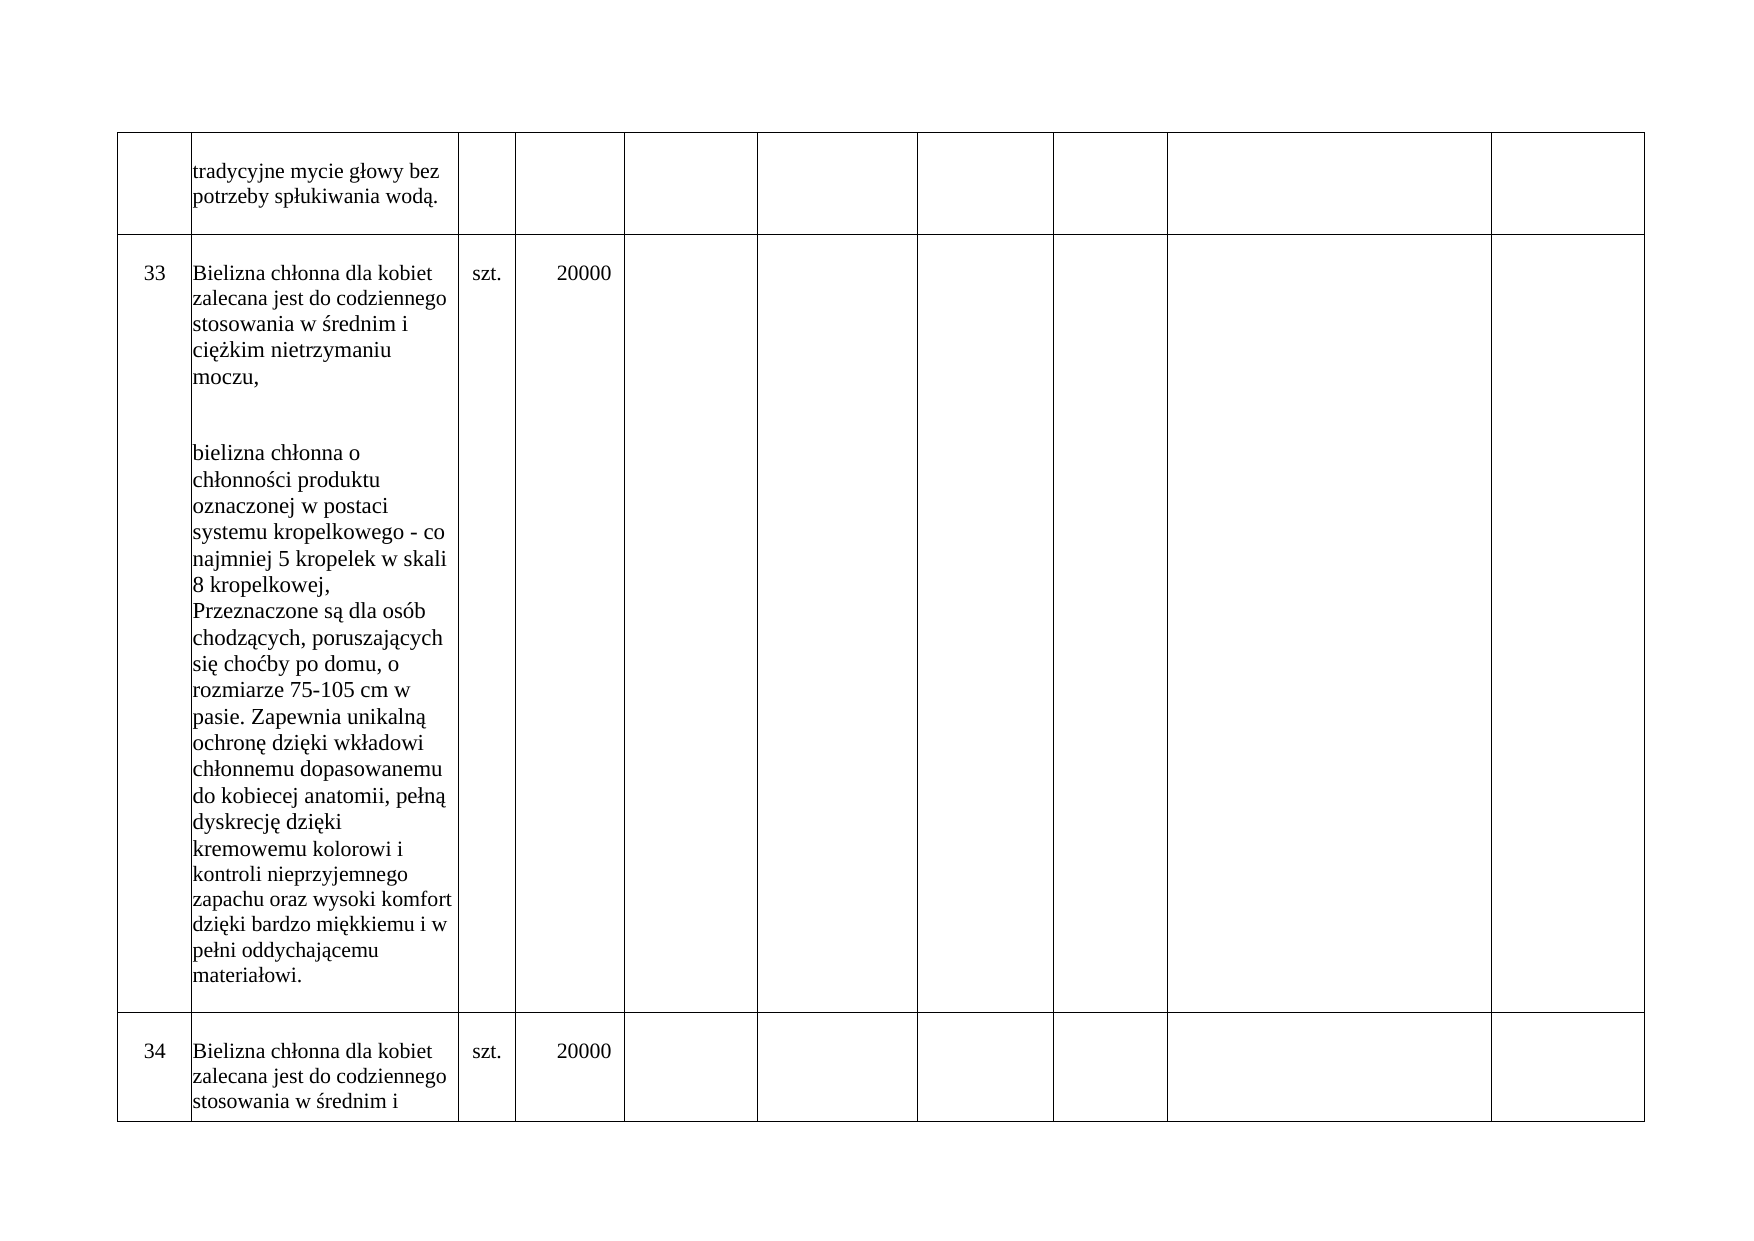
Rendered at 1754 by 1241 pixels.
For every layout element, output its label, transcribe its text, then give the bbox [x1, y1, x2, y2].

table_cell [1054, 133, 1167, 234]
table_cell [1492, 133, 1644, 234]
table_cell [918, 235, 1053, 1012]
table_cell [459, 133, 515, 234]
table_cell Bielizna chłonna dla kobiet zalecana jest do codziennego stosowania w średnim i ciężkim nietrzymaniu moczu, bielizna chłonna o chłonności produktu oznaczonej w postaci systemu kropelkowego - co najmniej 5 kropelek w skali 8 kropelkowej, Przeznaczone są dla osób chodzących, poruszających się choćby po domu, o rozmiarze 75-105 cm w pasie. Zapewnia unikalną ochronę dzięki wkładowi chłonnemu dopasowanemu do kobiecej anatomii, pełną dyskrecję dzięki kremowemu kolorowi i kontroli nieprzyjemnego zapachu oraz wysoki komfort dzięki bardzo miękkiemu i w pełni oddychającemu materiałowi. [192, 235, 458, 1012]
table_cell [1492, 1013, 1644, 1121]
table_cell [1168, 133, 1491, 234]
table_cell 20000 [516, 235, 624, 1012]
table_cell 20000 [516, 1013, 624, 1121]
table_cell [1168, 1013, 1491, 1121]
table_cell [918, 1013, 1053, 1121]
table_cell [918, 133, 1053, 234]
table_cell [625, 133, 757, 234]
table_cell [516, 133, 624, 234]
table_cell 33 [118, 235, 191, 1012]
table_cell [758, 235, 917, 1012]
table_cell [1168, 235, 1491, 1012]
table_cell [625, 235, 757, 1012]
table_cell [118, 133, 191, 234]
table_cell [758, 133, 917, 234]
table_cell szt. [459, 235, 515, 1012]
table_cell tradycyjne mycie głowy bez potrzeby spłukiwania wodą. [192, 133, 458, 234]
table_cell Bielizna chłonna dla kobiet zalecana jest do codziennego stosowania w średnim i [192, 1013, 458, 1121]
table_cell 34 [118, 1013, 191, 1121]
table_cell [1054, 1013, 1167, 1121]
table_cell [758, 1013, 917, 1121]
table_cell [1492, 235, 1644, 1012]
table_cell [1054, 235, 1167, 1012]
table_cell [625, 1013, 757, 1121]
table_cell szt. [459, 1013, 515, 1121]
